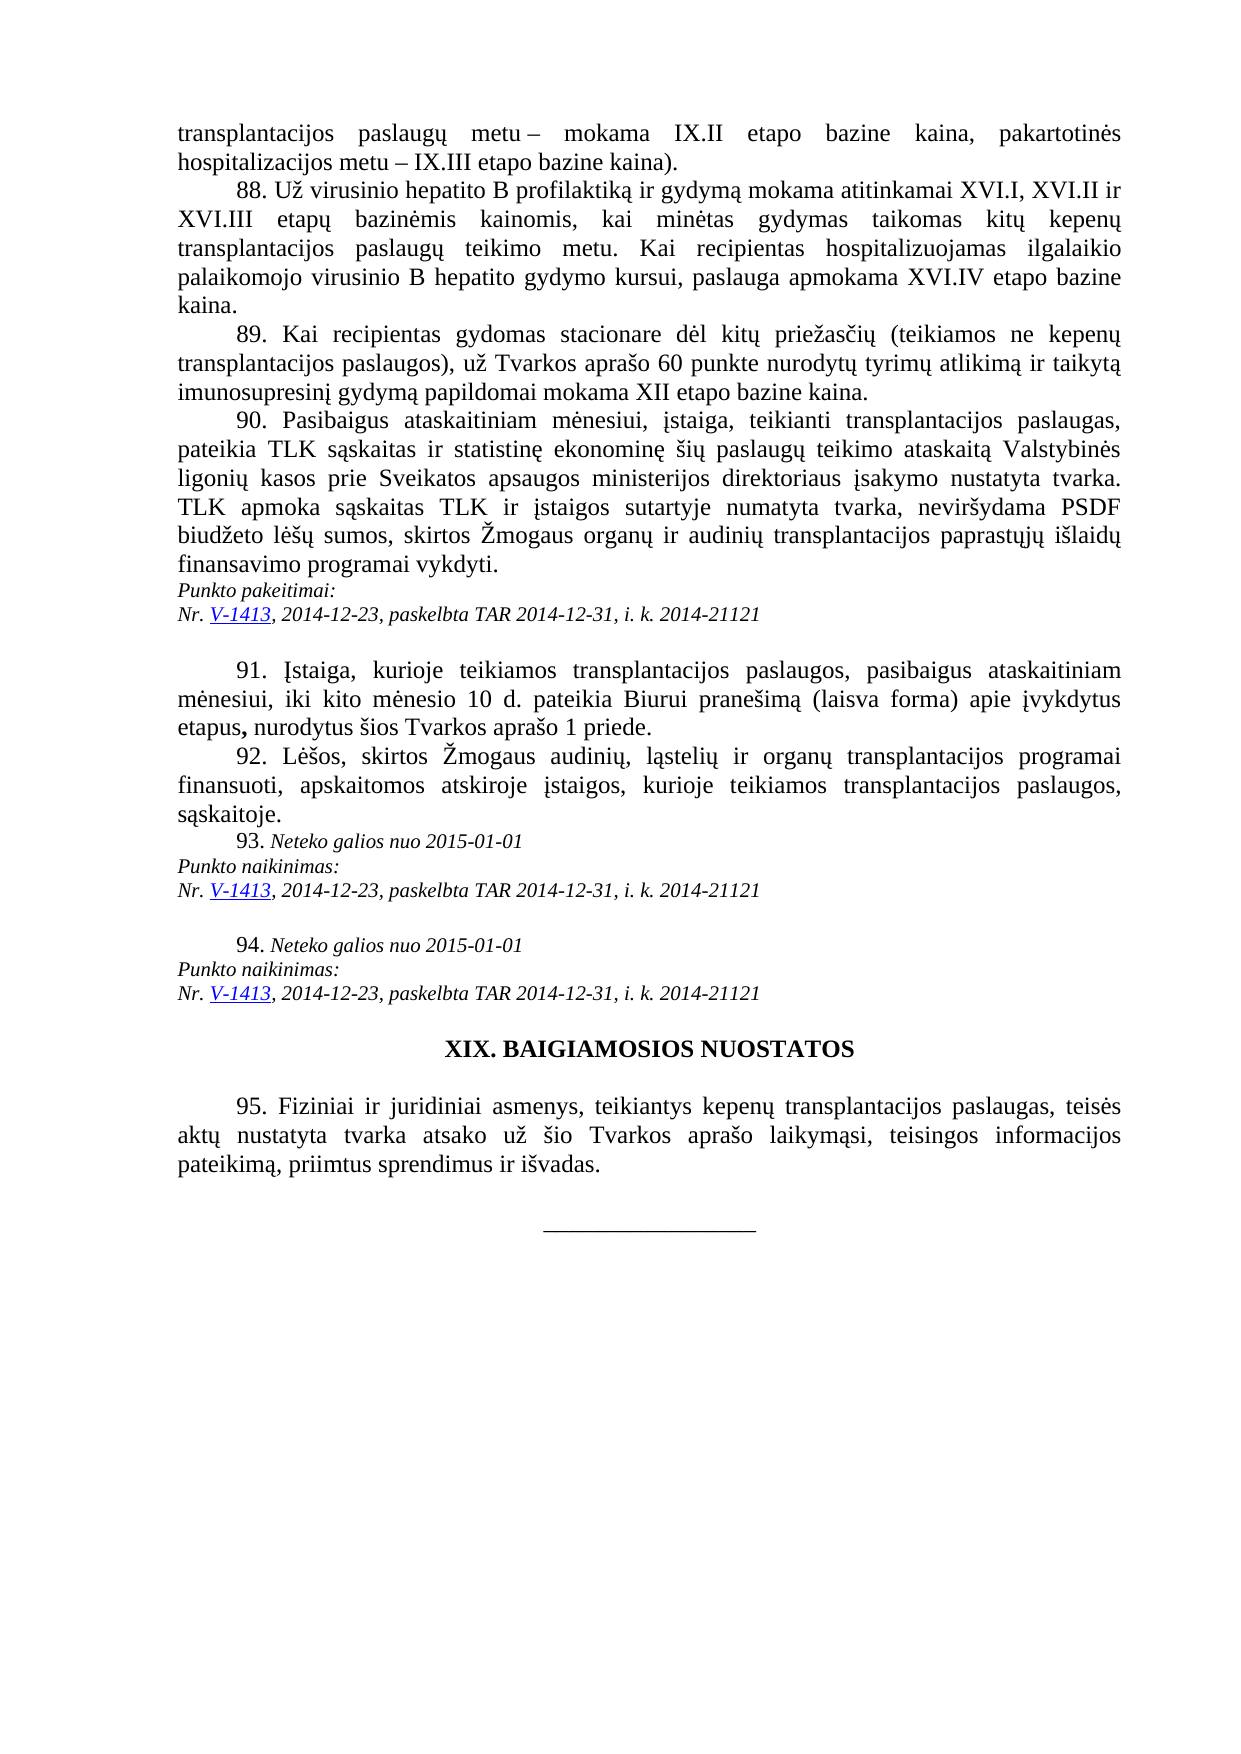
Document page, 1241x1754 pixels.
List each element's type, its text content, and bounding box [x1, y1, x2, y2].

text 95. Fiziniai ir juridiniai asmenys, teikiantys kepenų transplantacijos paslaugas, teisės aktų nustatyta tvarka atsako už šio Tvarkos aprašo laikymąsi, teisingos informacijos pateikimą, priimtus sprendimus ir išvadas. [177, 1091, 1122, 1178]
text 90. Pasibaigus ataskaitiniam mėnesiui, įstaiga, teikianti transplantacijos paslaugas, pateikia TLK sąskaitas ir statistinę ekonominę šių paslaugų teikimo ataskaitą Valstybinės ligonių kasos prie Sveikatos apsaugos ministerijos direktoriaus įsakymo nustatyta tvarka. TLK apmoka sąskaitas TLK ir įstaigos sutartyje numatyta tvarka, neviršydama PSDF biudžeto lėšų sumos, skirtos Žmogaus organų ir audinių transplantacijos paprastųjų išlaidų finansavimo programai vykdyti. [177, 406, 1122, 578]
text 91. Įstaiga, kurioje teikiamos transplantacijos paslaugos, pasibaigus ataskaitiniam mėnesiui, iki kito mėnesio 10 d. pateikia Biurui pranešimą (laisva forma) apie įvykdytus etapus, nurodytus šios Tvarkos aprašo 1 priede. [177, 655, 1122, 741]
text _________________ [177, 1206, 1122, 1235]
text Punkto pakeitimai: [177, 578, 1122, 602]
text 89. Kai recipientas gydomas stacionare dėl kitų priežasčių (teikiamos ne kepenų transplantacijos paslaugos), už Tvarkos aprašo 60 punkte nurodytų tyrimų atlikimą ir taikytą imunosupresinį gydymą papildomai mokama XII etapo bazine kaina. [177, 319, 1122, 406]
text 92. Lėšos, skirtos Žmogaus audinių, ląstelių ir organų transplantacijos programai finansuoti, apskaitomos atskiroje įstaigos, kurioje teikiamos transplantacijos paslaugos, sąskaitoje. [177, 741, 1122, 827]
text Punkto naikinimas: [177, 854, 1122, 878]
text 93. Neteko galios nuo 2015-01-01 [177, 827, 1122, 854]
text transplantacijos paslaugų metu – mokama IX.II etapo bazine kaina, pakartotinės hospitalizacijos metu – IX.III etapo bazine kaina). [177, 118, 1122, 176]
text 94. Neteko galios nuo 2015-01-01 [177, 931, 1122, 957]
text Punkto naikinimas: [177, 957, 1122, 981]
text Nr. V-1413, 2014-12-23, paskelbta TAR 2014-12-31, i. k. 2014-21121 [177, 602, 1122, 626]
text 88. Už virusinio hepatito B profilaktiką ir gydymą mokama atitinkamai XVI.I, XVI.II ir XVI.III etapų bazinėmis kainomis, kai minėtas gydymas taikomas kitų kepenų transplantacijos paslaugų teikimo metu. Kai recipientas hospitalizuojamas ilgalaikio palaikomojo virusinio B hepatito gydymo kursui, paslauga apmokama XVI.IV etapo bazine kaina. [177, 176, 1122, 319]
text Nr. V-1413, 2014-12-23, paskelbta TAR 2014-12-31, i. k. 2014-21121 [177, 878, 1122, 902]
text Nr. V-1413, 2014-12-23, paskelbta TAR 2014-12-31, i. k. 2014-21121 [177, 981, 1122, 1005]
text XIX. BAIGIAMOSIOS NUOSTATOS [177, 1034, 1122, 1063]
